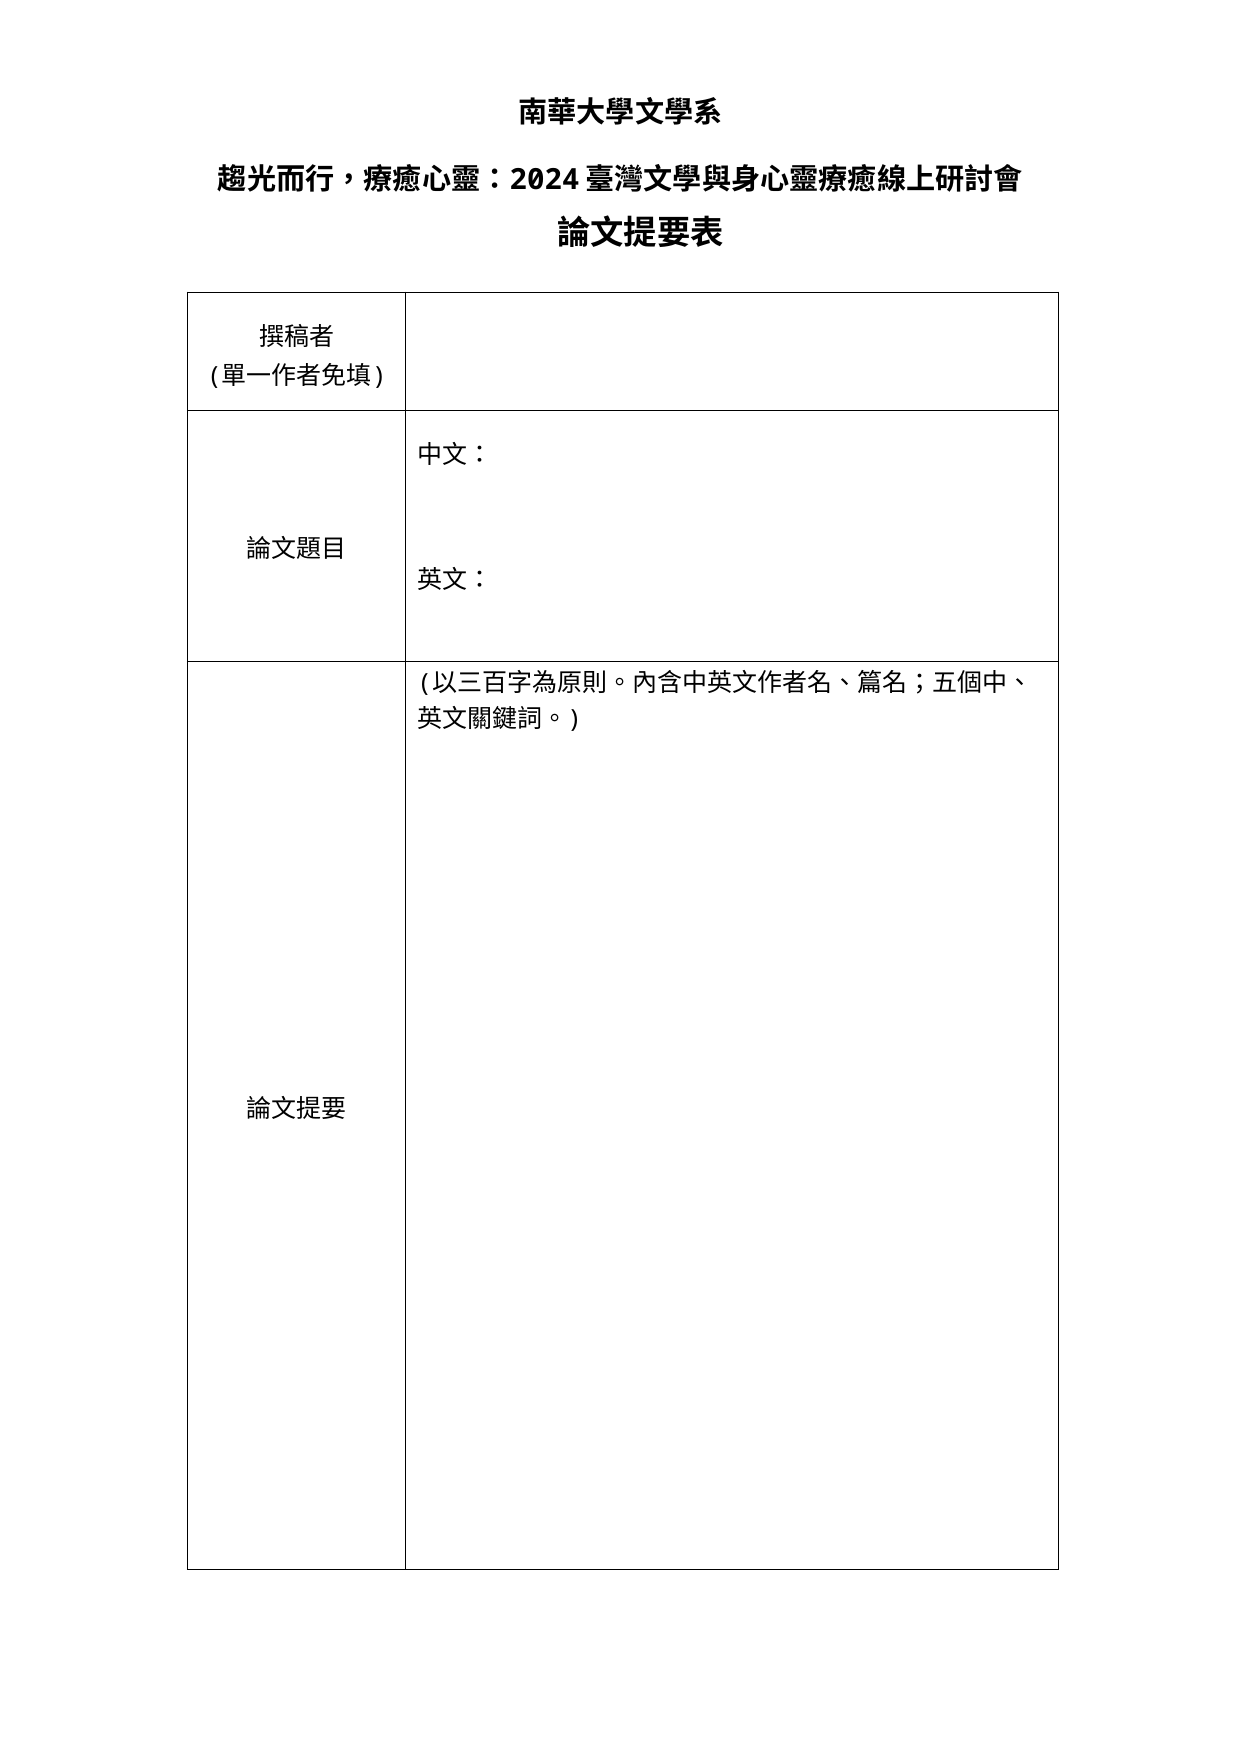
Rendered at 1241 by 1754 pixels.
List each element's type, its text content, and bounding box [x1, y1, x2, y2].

table_cell 論文題目 [188, 411, 405, 661]
table_header [406, 293, 1058, 410]
table_cell 中文： 英文： [406, 411, 1058, 661]
table_header 撰稿者 (單一作者免填) [188, 293, 405, 410]
text 論文提要表 [187, 206, 1053, 254]
table_cell (以三百字為原則。內含中英文作者名、篇名；五個中、英文關鍵詞。) [406, 662, 1058, 1569]
table_cell 論文提要 [188, 662, 405, 1569]
